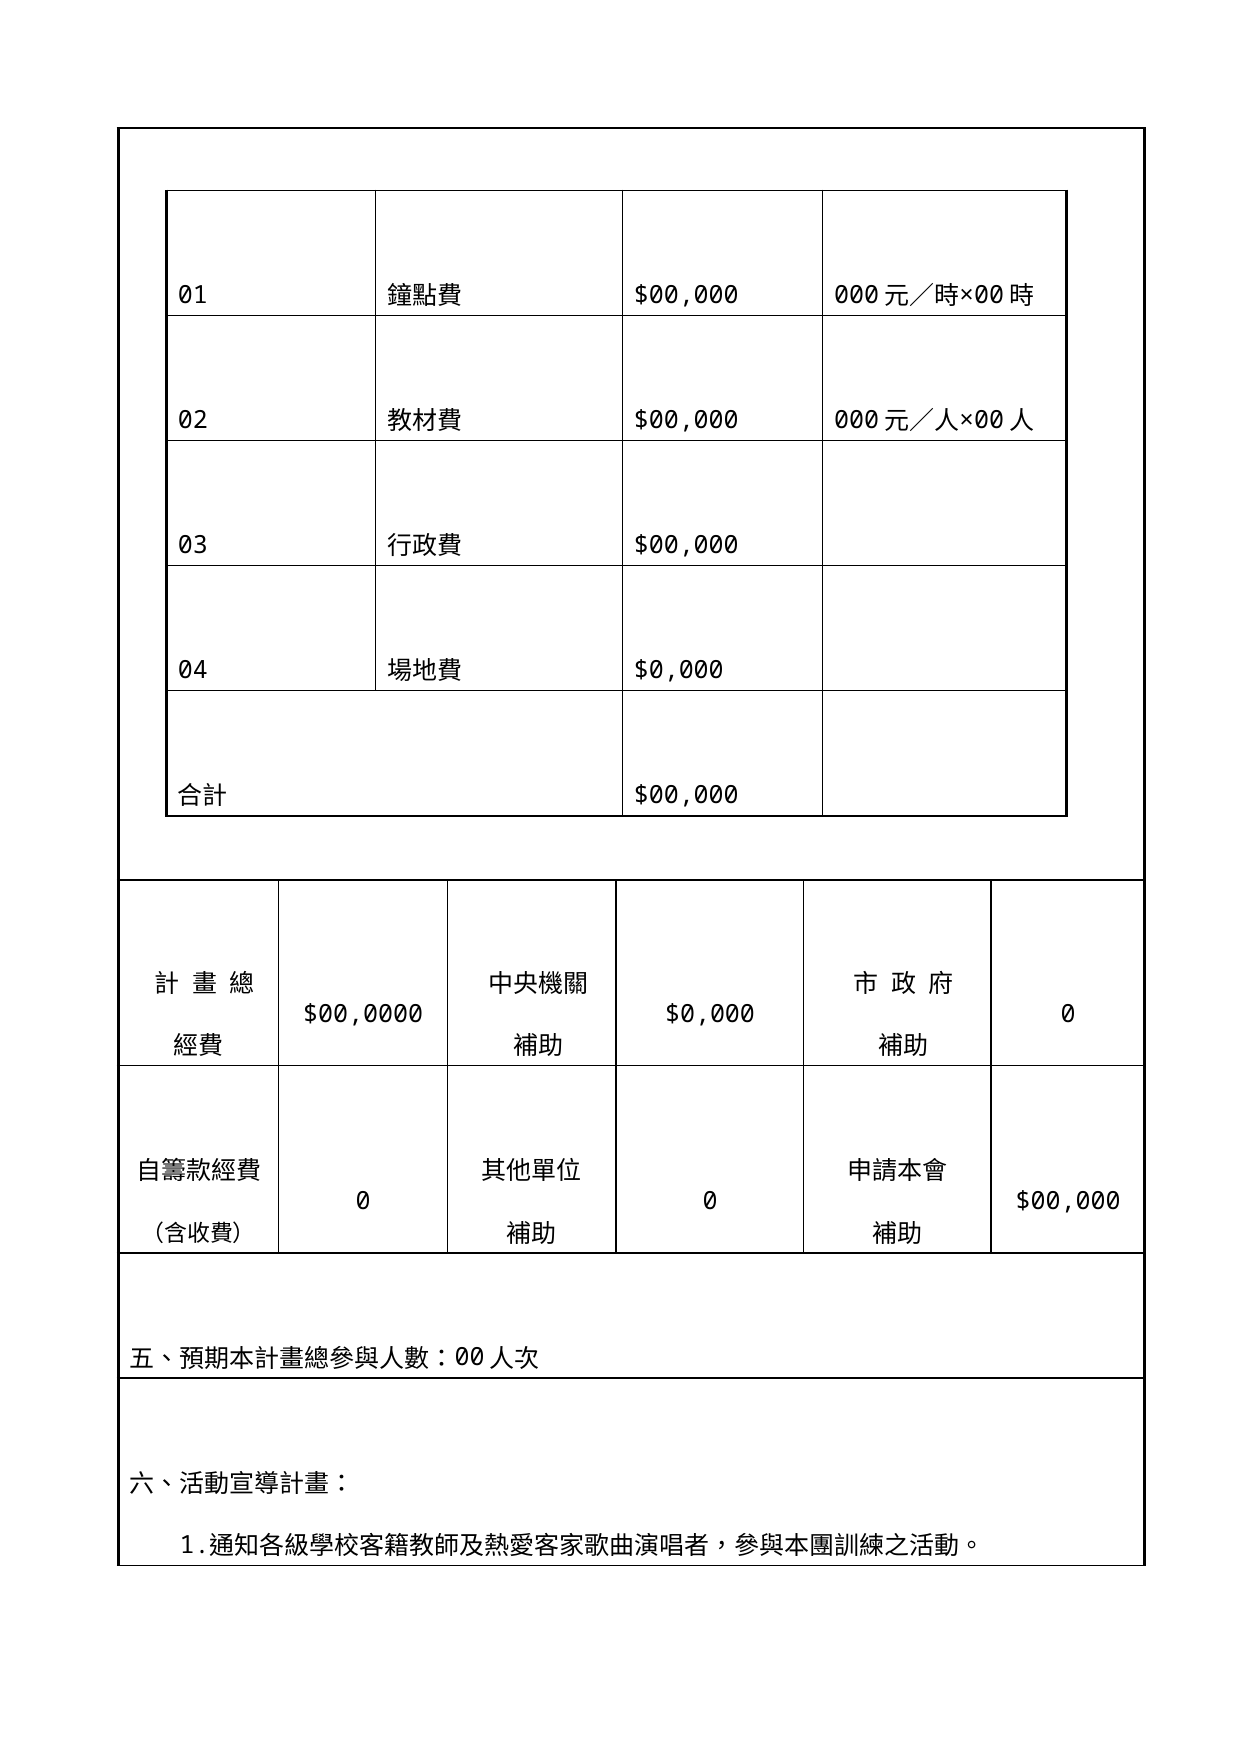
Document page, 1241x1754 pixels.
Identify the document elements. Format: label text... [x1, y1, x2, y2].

table_cell $00,000 [623, 316, 822, 439]
table_cell 申請本會 補助 [804, 1066, 990, 1252]
table_cell 市 政 府 補助 [804, 881, 990, 1064]
table_cell [823, 441, 1065, 564]
table_cell 000元／人×00人 [823, 316, 1065, 439]
table_cell $00,000 [992, 1066, 1143, 1252]
table_cell 自籌款經費（含收費） [120, 1066, 278, 1252]
table_cell [823, 691, 1065, 814]
table_cell 0 [279, 1066, 447, 1252]
table_cell [120, 129, 1143, 879]
table_cell 六、活動宣導計畫： 1.通知各級學校客籍教師及熱愛客家歌曲演唱者，參與本團訓練之活動。 [120, 1379, 1143, 1564]
table_cell $0,000 [623, 566, 822, 689]
table_cell 03 [168, 441, 375, 564]
table_cell 01 [168, 191, 375, 314]
table_cell 02 [168, 316, 375, 439]
table_cell 000元／時×00時 [823, 191, 1065, 314]
table_cell $00,000 [623, 191, 822, 314]
table_cell 0 [617, 1066, 803, 1252]
table_cell 鐘點費 [376, 191, 622, 314]
table_cell 其他單位 補助 [448, 1066, 615, 1252]
table_cell 計 畫 總 經費 [120, 881, 278, 1064]
table_cell $0,000 [617, 881, 803, 1064]
table_cell 04 [168, 566, 375, 689]
table_cell 教材費 [376, 316, 622, 439]
table_cell $00,000 [623, 691, 822, 814]
table_cell 中央機關 補助 [448, 881, 615, 1064]
table_cell 行政費 [376, 441, 622, 564]
table_cell 五、預期本計畫總參與人數：00人次 [120, 1254, 1143, 1377]
table_cell $00,000 [623, 441, 822, 564]
table_cell 合計 [168, 691, 622, 814]
table_cell $00,0000 [279, 881, 447, 1064]
table_cell 場地費 [376, 566, 622, 689]
table_cell [823, 566, 1065, 689]
table_cell 0 [992, 881, 1143, 1064]
